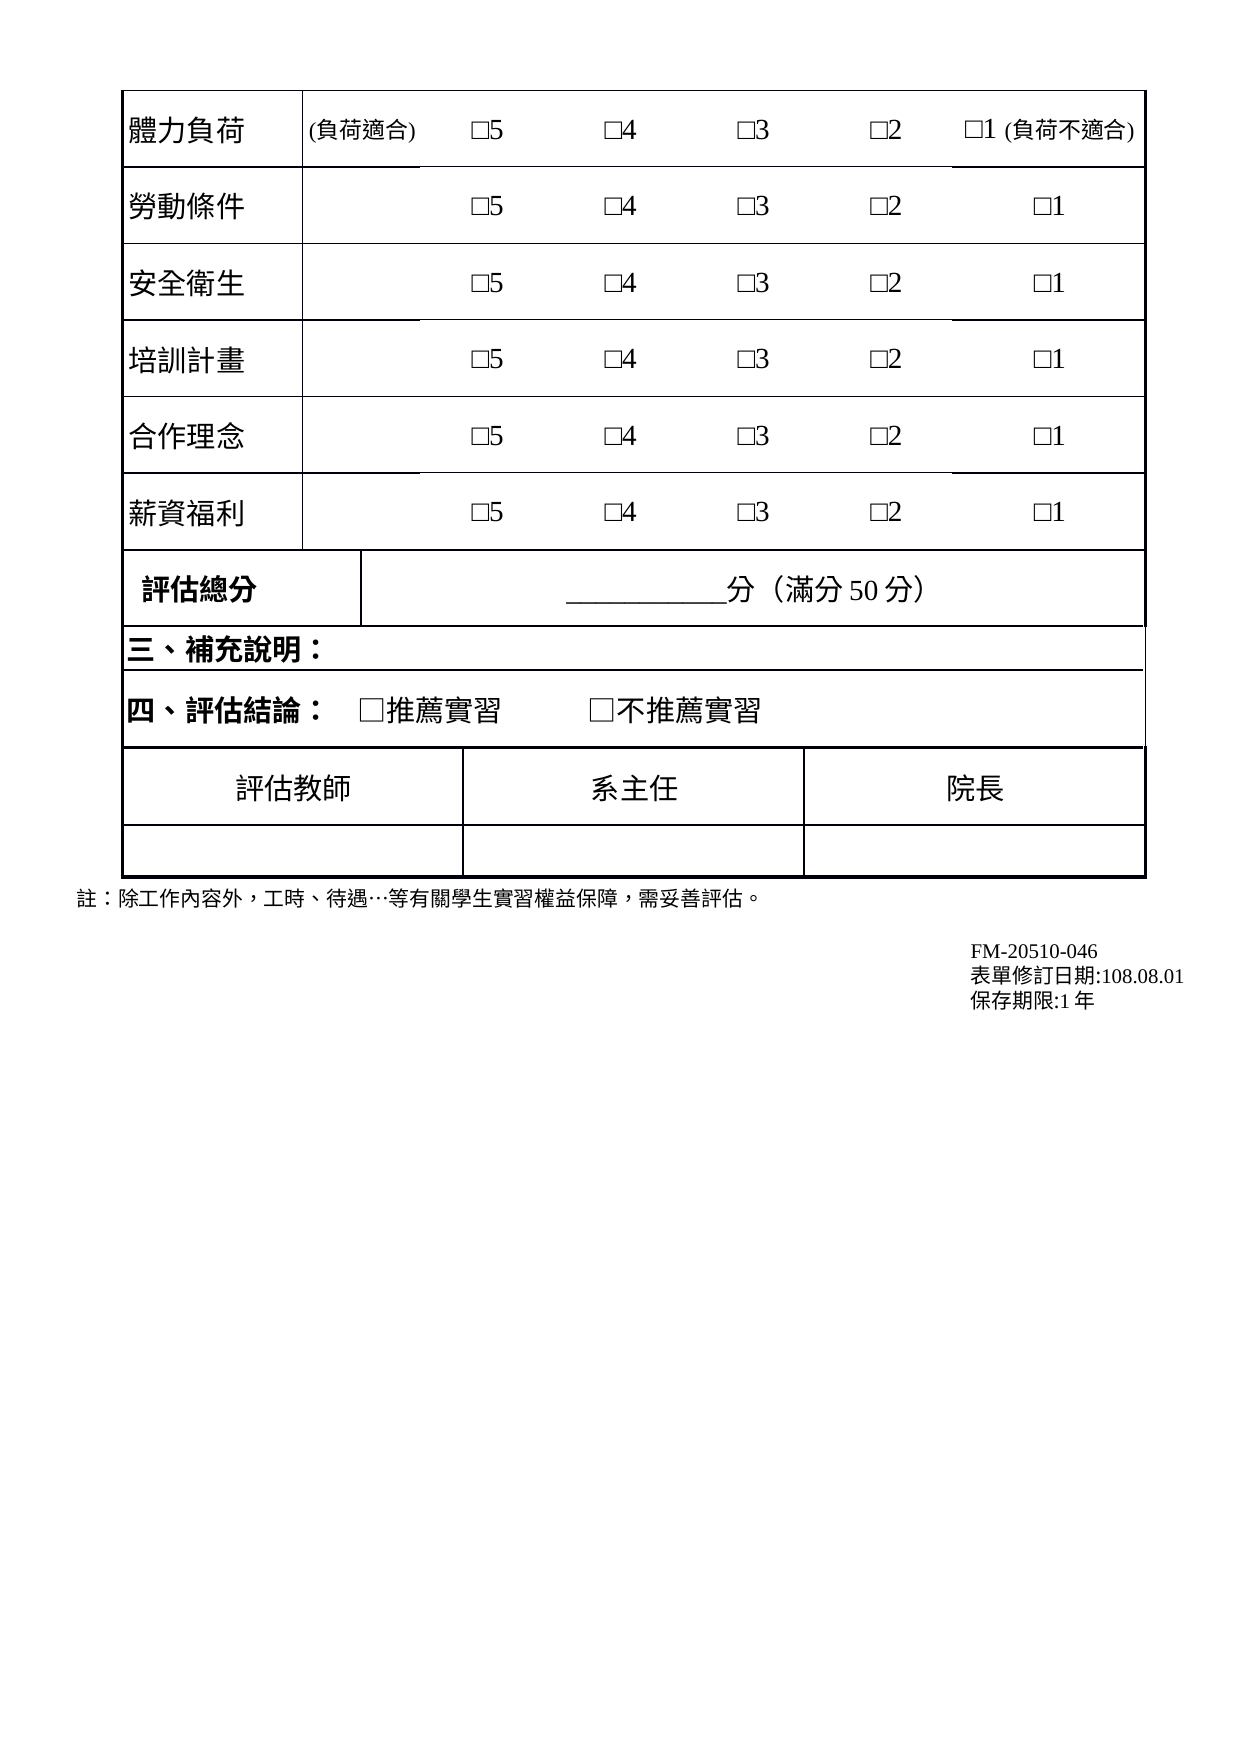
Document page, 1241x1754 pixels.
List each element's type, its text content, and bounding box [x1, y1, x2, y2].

table_cell [303, 474, 420, 549]
table_cell □1 (負荷不適合) [952, 91, 1144, 166]
table_cell 三、補充說明： [124, 625, 1145, 669]
table_cell □4 [553, 244, 686, 319]
table_cell 評估總分 [124, 551, 360, 625]
table_cell □2 [819, 397, 952, 472]
table_cell □4 [553, 167, 686, 243]
table_cell □1 [952, 321, 1144, 396]
table_cell [464, 826, 803, 875]
table_cell □4 [553, 397, 686, 472]
table_cell □4 [553, 91, 686, 166]
text 保存期限:1年 [970, 989, 1194, 1014]
table_cell 評估教師 [124, 749, 462, 824]
table_cell (負荷適合) [303, 91, 420, 166]
table_cell 體力負荷 [124, 91, 302, 166]
table_cell □3 [686, 167, 819, 243]
table_cell □3 [686, 320, 819, 396]
table_cell 系主任 [464, 749, 803, 824]
table_cell 培訓計畫 [124, 321, 302, 396]
table_cell [805, 826, 1144, 875]
table_cell □5 [420, 473, 553, 549]
text 註：除工作內容外，工時、待遇…等有關學生實習權益保障，需妥善評估。 [75, 878, 1153, 916]
table_cell 薪資福利 [124, 474, 302, 549]
table_cell □3 [686, 397, 819, 472]
table_cell □1 [952, 397, 1144, 472]
table_cell □2 [819, 91, 952, 166]
text FM-20510-046 [970, 939, 1194, 964]
table_cell 合作理念 [124, 397, 302, 472]
table_cell [124, 826, 462, 875]
table_cell □5 [420, 397, 553, 472]
table_cell ___________分（滿分50分） [362, 551, 1144, 625]
table_cell □5 [420, 167, 553, 243]
table_cell □2 [819, 244, 952, 319]
table_cell [303, 321, 420, 396]
table_cell 勞動條件 [124, 168, 302, 243]
table_cell □3 [686, 244, 819, 319]
table_cell □1 [952, 244, 1144, 319]
table_cell 四、評估結論： □推薦實習 □不推薦實習 [124, 669, 1145, 746]
table_cell [303, 244, 420, 319]
table_cell □5 [420, 91, 553, 166]
table_cell □3 [686, 473, 819, 549]
table_cell □2 [819, 167, 952, 243]
table_cell [303, 397, 420, 472]
table_cell 院長 [805, 746, 1144, 824]
table_cell □2 [819, 320, 952, 396]
table_cell [303, 168, 420, 243]
text 表單修訂日期:108.08.01 [970, 964, 1194, 989]
table_cell □5 [420, 320, 553, 396]
table_cell □1 [952, 474, 1144, 549]
table_cell □4 [553, 473, 686, 549]
table_cell □3 [686, 91, 819, 166]
table_cell □2 [819, 473, 952, 549]
table_cell □5 [420, 244, 553, 319]
table_cell □4 [553, 320, 686, 396]
table_cell □1 [952, 168, 1144, 243]
table_cell 安全衛生 [124, 244, 302, 319]
